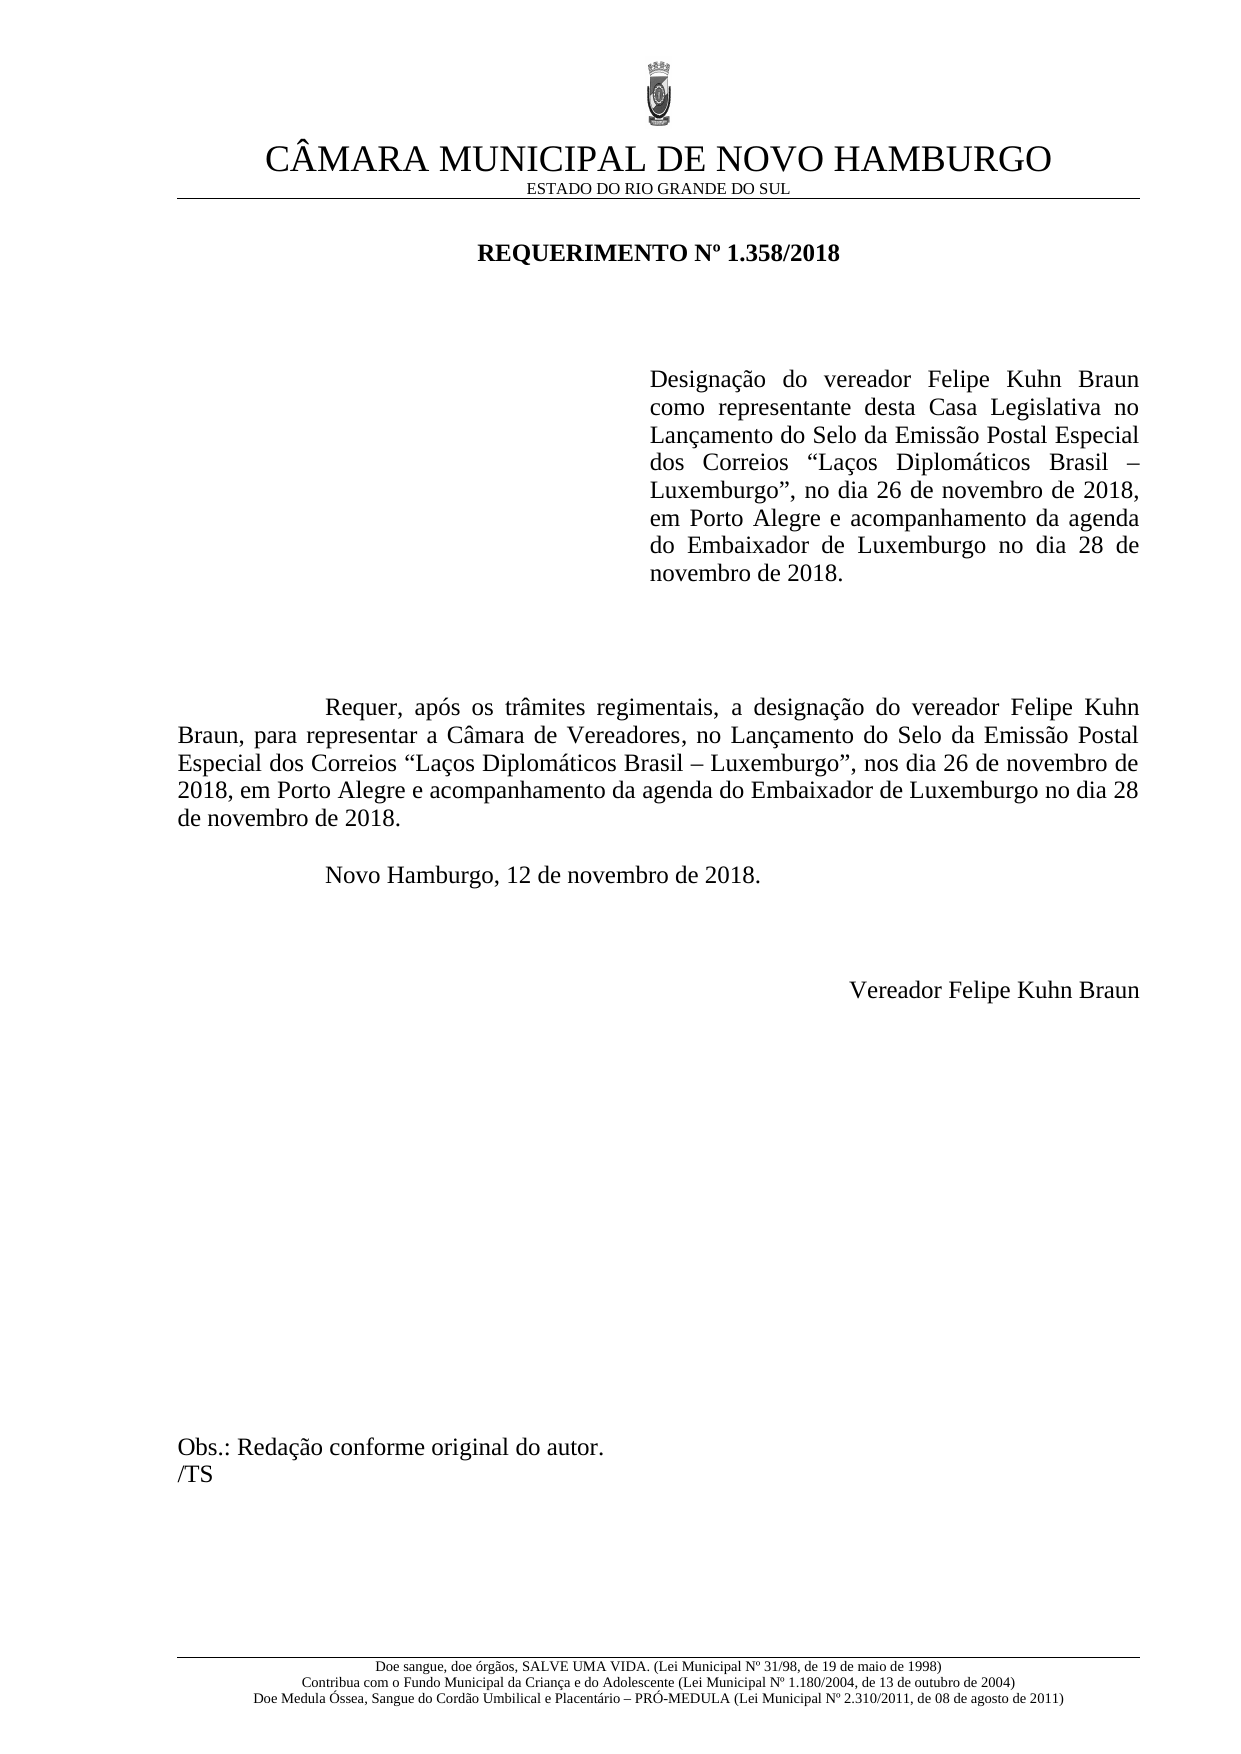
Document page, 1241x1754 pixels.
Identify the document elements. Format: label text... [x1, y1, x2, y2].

text Requer, após os trâmites regimentais, a designação do vereador Felipe Kuhn Braun, para representar a Câmara de Vereadores, no Lançamento do Selo da Emissão Postal Especial dos Correios “Laços Diplomáticos Brasil – Luxemburgo”, nos dia 26 de novembro de 2018, em Porto Alegre e acompanhamento da agenda do Embaixador de Luxemburgo no dia 28 de novembro de 2018. [177, 693, 1140, 832]
title REQUERIMENTO Nº 1.358/2018 [177, 239, 1140, 266]
text /TS [177, 1461, 1140, 1488]
text Novo Hamburgo, 12 de novembro de 2018. [177, 861, 1140, 889]
text Obs.: Redação conforme original do autor. [177, 1433, 1140, 1461]
text Vereador Felipe Kuhn Braun [177, 976, 1140, 1003]
text Designação do vereador Felipe Kuhn Braun como representante desta Casa Legislativa no Lançamento do Selo da Emissão Postal Especial dos Correios “Laços Diplomáticos Brasil – Luxemburgo”, no dia 26 de novembro de 2018, em Porto Alegre e acompanhamento da agenda do Embaixador de Luxemburgo no dia 28 de novembro de 2018. [649, 365, 1140, 587]
